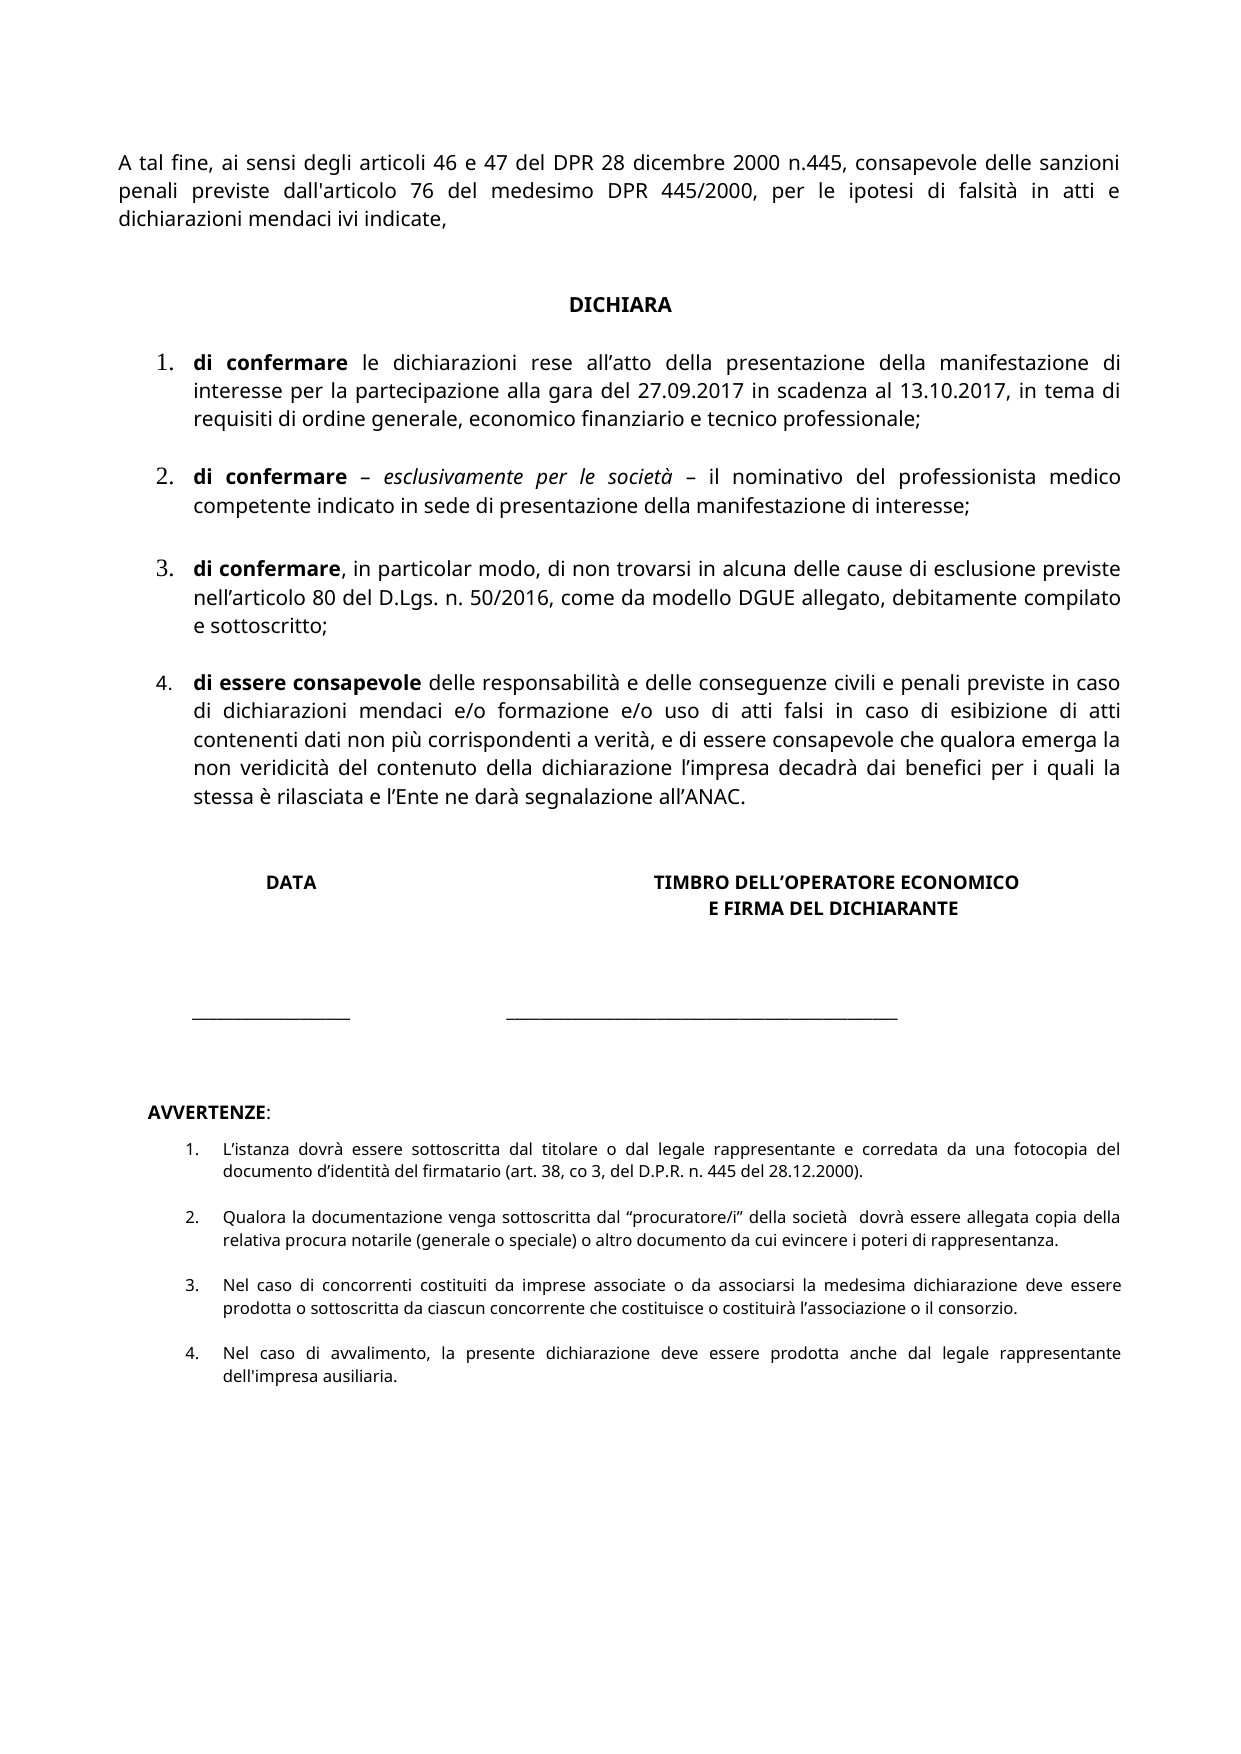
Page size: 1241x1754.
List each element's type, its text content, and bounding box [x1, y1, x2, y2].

text A tal fine, ai sensi degli articoli 46 e 47 del DPR 28 dicembre 2000 n.445, consapevole delle sanzioni penali previste dall'articolo 76 del medesimo DPR 445/2000, per le ipotesi di falsità in atti e dichiarazioni mendaci ivi indicate, [118, 148, 1122, 233]
text DATA TIMBRO DELL’OPERATORE ECONOMICO [118, 867, 1122, 896]
text ___________________ _______________________________________________ [118, 998, 1122, 1023]
list di confermare le dichiarazioni rese all’atto della presentazione della manifestazione di interesse per la partecipazione alla gara del 27.09.2017 in scadenza al 13.10.2017, in tema di requisiti di ordine generale, economico finanziario e tecnico professionale; [156, 347, 1122, 433]
text E FIRMA DEL DICHIARANTE [266, 896, 1122, 921]
list di essere consapevole delle responsabilità e delle conseguenze civili e penali previste in caso di dichiarazioni mendaci e/o formazione e/o uso di atti falsi in caso di esibizione di atti contenenti dati non più corrispondenti a verità, e di essere consapevole che qualora emerga la non veridicità del contenuto della dichiarazione l’impresa decadrà dai benefici per i quali la stessa è rilasciata e l’Ente ne darà segnalazione all’ANAC. [156, 668, 1122, 810]
text AVVERTENZE: [148, 1099, 1122, 1125]
list L’istanza dovrà essere sottoscritta dal titolare o dal legale rappresentante e corredata da una fotocopia del documento d’identità del firmatario (art. 38, co 3, del D.P.R. n. 445 del 28.12.2000). [185, 1137, 1122, 1183]
list di confermare – esclusivamente per le società – il nominativo del professionista medico competente indicato in sede di presentazione della manifestazione di interesse; [156, 461, 1122, 519]
list di confermare, in particolar modo, di non trovarsi in alcuna delle cause di esclusione previste nell’articolo 80 del D.Lgs. n. 50/2016, come da modello DGUE allegato, debitamente compilato e sottoscritto; [156, 553, 1122, 640]
text DICHIARA [118, 290, 1122, 318]
list Qualora la documentazione venga sottoscritta dal “procuratore/i” della società dovrà essere allegata copia della relativa procura notarile (generale o speciale) o altro documento da cui evincere i poteri di rappresentanza. [185, 1206, 1122, 1251]
list Nel caso di concorrenti costituiti da imprese associate o da associarsi la medesima dichiarazione deve essere prodotta o sottoscritta da ciascun concorrente che costituisce o costituirà l’associazione o il consorzio. [185, 1274, 1122, 1319]
list Nel caso di avvalimento, la presente dichiarazione deve essere prodotta anche dal legale rappresentante dell'impresa ausiliaria. [185, 1342, 1122, 1387]
